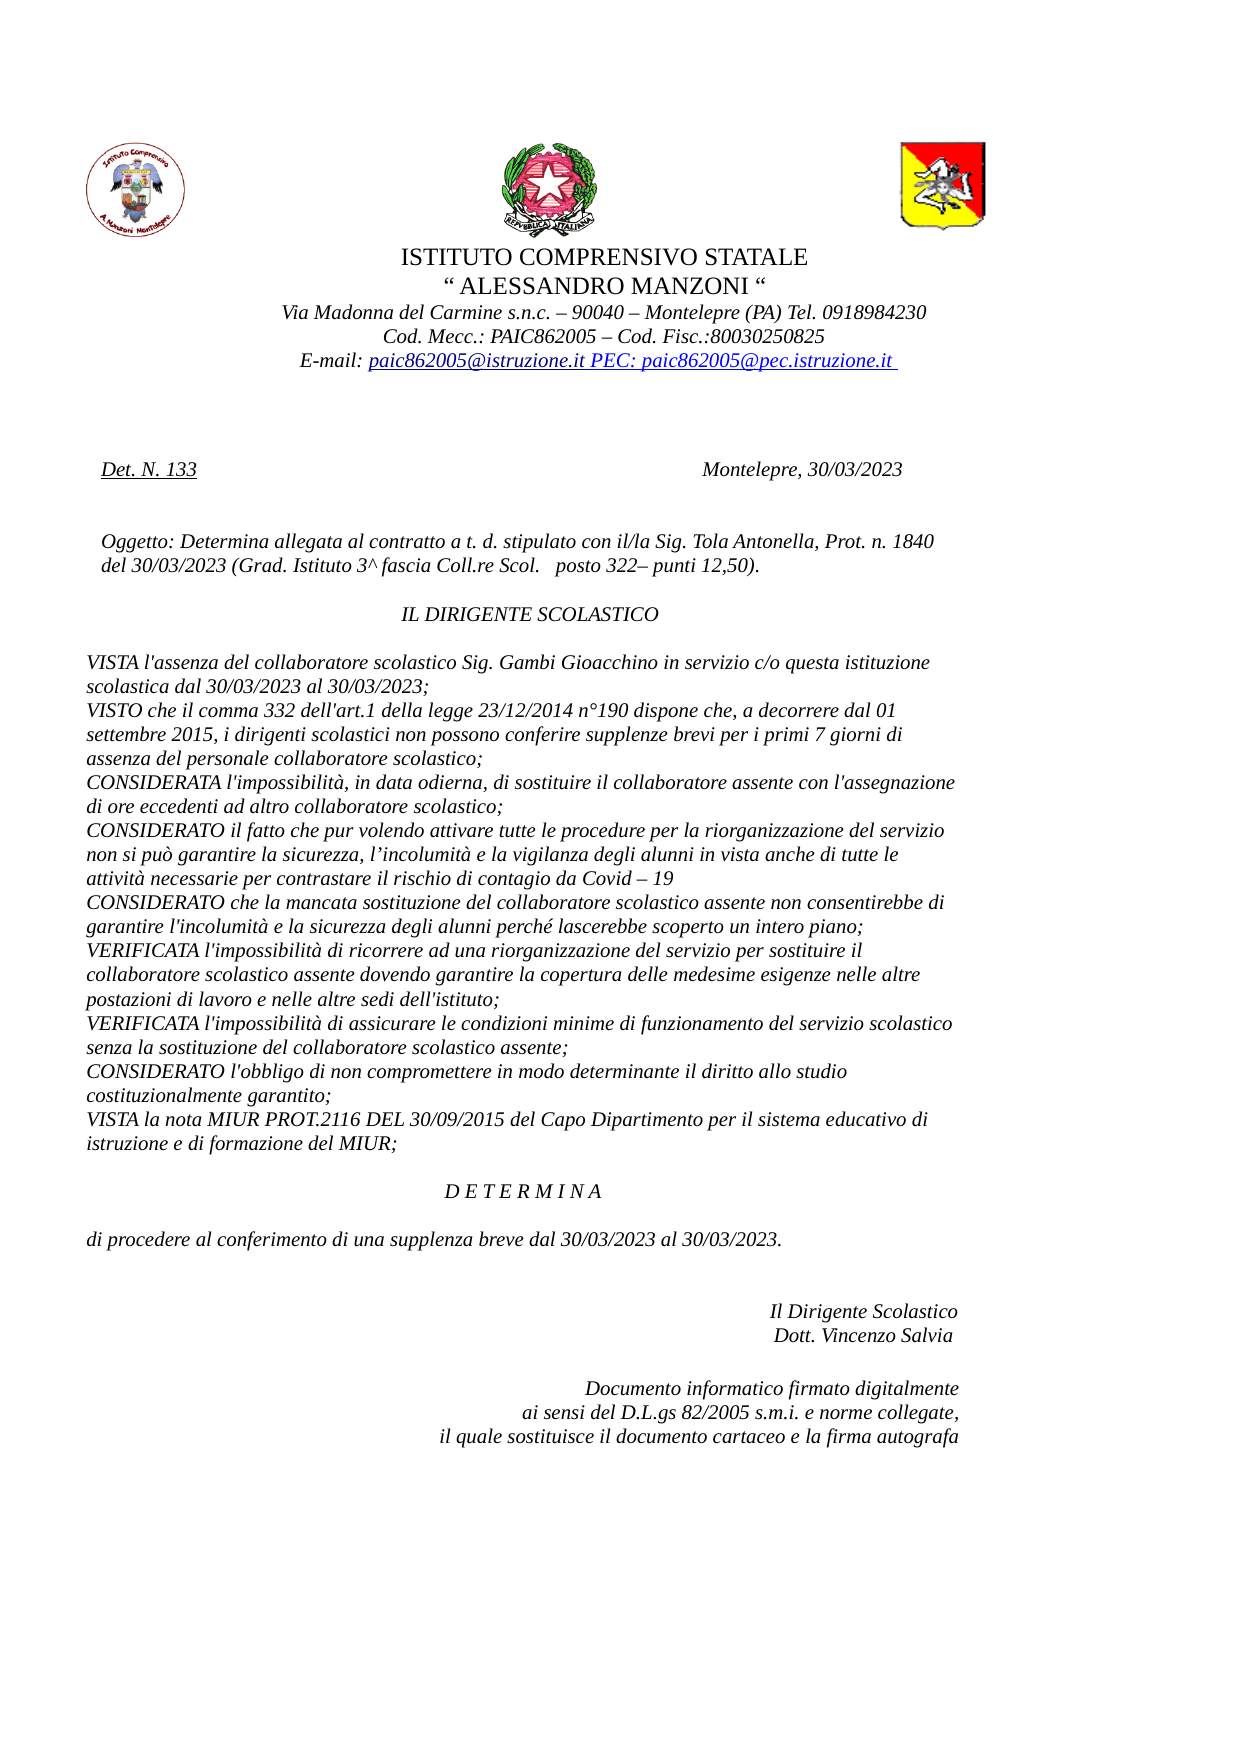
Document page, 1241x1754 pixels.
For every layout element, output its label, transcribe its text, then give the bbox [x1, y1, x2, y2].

text di procedere al conferimento di una supplenza breve dal 30/03/2023 al 30/03/2023. [86, 1227, 961, 1251]
text CONSIDERATO l'obbligo di non compromettere in modo determinante il diritto allo studio costituzionalmente garantito; [86, 1059, 961, 1107]
text VISTO che il comma 332 dell'art.1 della legge 23/12/2014 n°190 dispone che, a decorrere dal 01 settembre 2015, i dirigenti scolastici non possono conferire supplenze brevi per i primi 7 giorni di assenza del personale collaboratore scolastico; [86, 698, 961, 770]
text Il Dirigente Scolastico [86, 1299, 961, 1323]
text D E T E R M I N A [86, 1179, 961, 1203]
text Via Madonna del Carmine s.n.c. – 90040 – Montelepre (PA) Tel. 0918984230 [86, 299, 1123, 324]
text Det. N. 133 Montelepre, 30/03/2023 [101, 457, 961, 481]
text E-mail: paic862005@istruzione.it PEC: paic862005@pec.istruzione.it [86, 348, 1123, 372]
text il quale sostituisce il documento cartaceo e la firma autografa [86, 1424, 961, 1448]
text CONSIDERATO che la mancata sostituzione del collaboratore scolastico assente non consentirebbe di garantire l'incolumità e la sicurezza degli alunni perché lascerebbe scoperto un intero piano; [86, 890, 961, 938]
text VISTA la nota MIUR PROT.2116 DEL 30/09/2015 del Capo Dipartimento per il sistema educativo di istruzione e di formazione del MIUR; [86, 1107, 961, 1155]
text “ ALESSANDRO MANZONI “ [86, 271, 1123, 299]
text VERIFICATA l'impossibilità di assicurare le condizioni minime di funzionamento del servizio scolastico senza la sostituzione del collaboratore scolastico assente; [86, 1011, 961, 1059]
text ISTITUTO COMPRENSIVO STATALE [86, 242, 1123, 271]
text Documento informatico firmato digitalmente ai sensi del D.L.gs 82/2005 s.m.i. e norme collegate, [86, 1376, 961, 1424]
text CONSIDERATO il fatto che pur volendo attivare tutte le procedure per la riorganizzazione del servizio non si può garantire la sicurezza, l’incolumità e la vigilanza degli alunni in vista anche di tutte le attività necessarie per contrastare il rischio di contagio da Covid – 19 [86, 818, 961, 890]
text IL DIRIGENTE SCOLASTICO [101, 601, 961, 626]
text Oggetto: Determina allegata al contratto a t. d. stipulato con il/la Sig. Tola Antonella, Prot. n. 1840 del 30/03/2023 (Grad. Istituto 3^ fascia Coll.re Scol. posto 322– punti 12,50). [101, 529, 961, 577]
text VERIFICATA l'impossibilità di ricorrere ad una riorganizzazione del servizio per sostituire il collaboratore scolastico assente dovendo garantire la copertura delle medesime esigenze nelle altre postazioni di lavoro e nelle altre sedi dell'istituto; [86, 938, 961, 1011]
text VISTA l'assenza del collaboratore scolastico Sig. Gambi Gioacchino in servizio c/o questa istituzione scolastica dal 30/03/2023 al 30/03/2023; [86, 649, 961, 698]
text CONSIDERATA l'impossibilità, in data odierna, di sostituire il collaboratore assente con l'assegnazione di ore eccedenti ad altro collaboratore scolastico; [86, 770, 961, 818]
text Cod. Mecc.: PAIC862005 – Cod. Fisc.:80030250825 [86, 324, 1123, 348]
text Dott. Vincenzo Salvia [86, 1323, 961, 1347]
